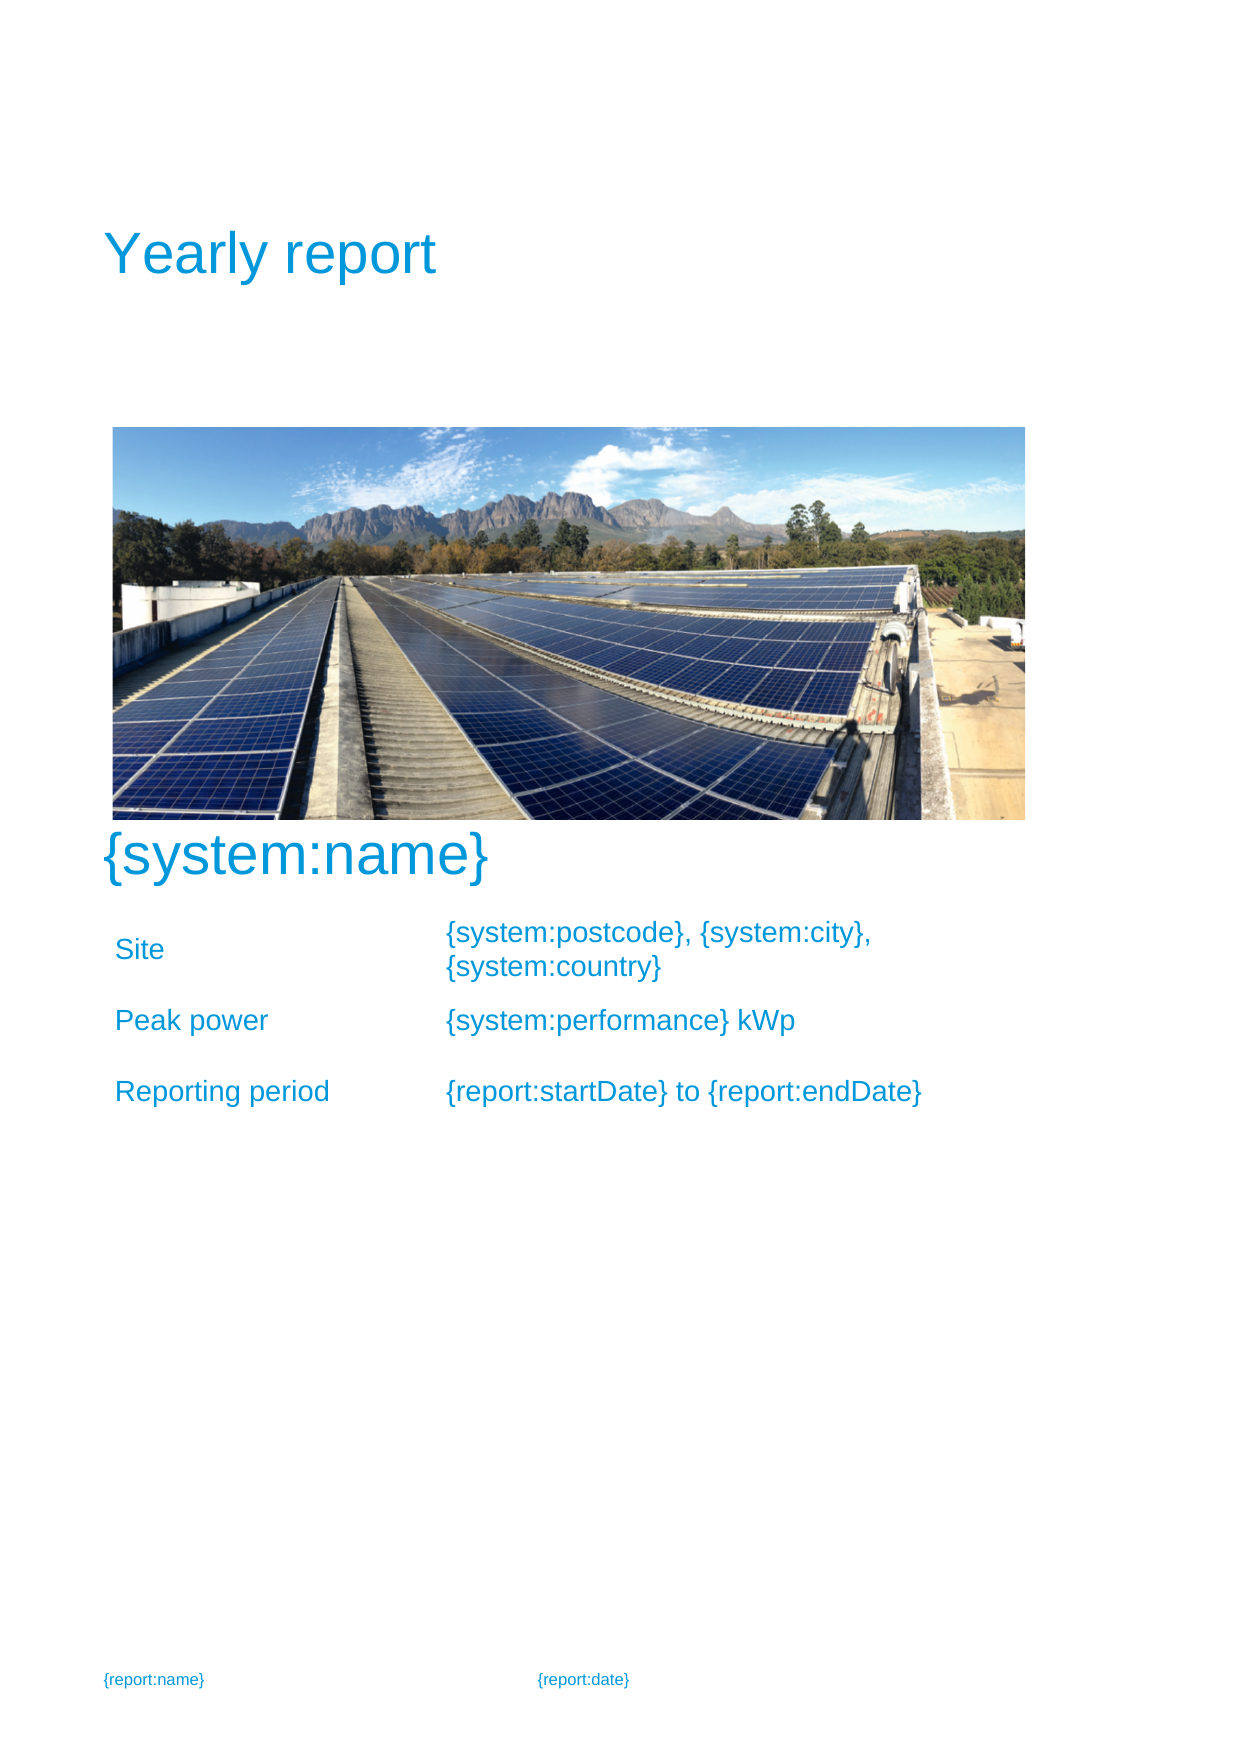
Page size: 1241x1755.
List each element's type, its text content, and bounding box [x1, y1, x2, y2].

table_cell Peak power [103, 984, 434, 1055]
table_header Site [103, 914, 434, 984]
table_cell Reporting period [103, 1055, 434, 1126]
text Yearly report [103, 219, 1063, 286]
table_cell {report:startDate} to {report:endDate} [435, 1055, 1032, 1126]
table_cell {system:performance} kWp [435, 984, 1032, 1055]
picture [112, 427, 1025, 820]
table_header {system:postcode}, {system:city}, {system:country} [435, 914, 1032, 984]
text {system:name} [103, 366, 1063, 887]
